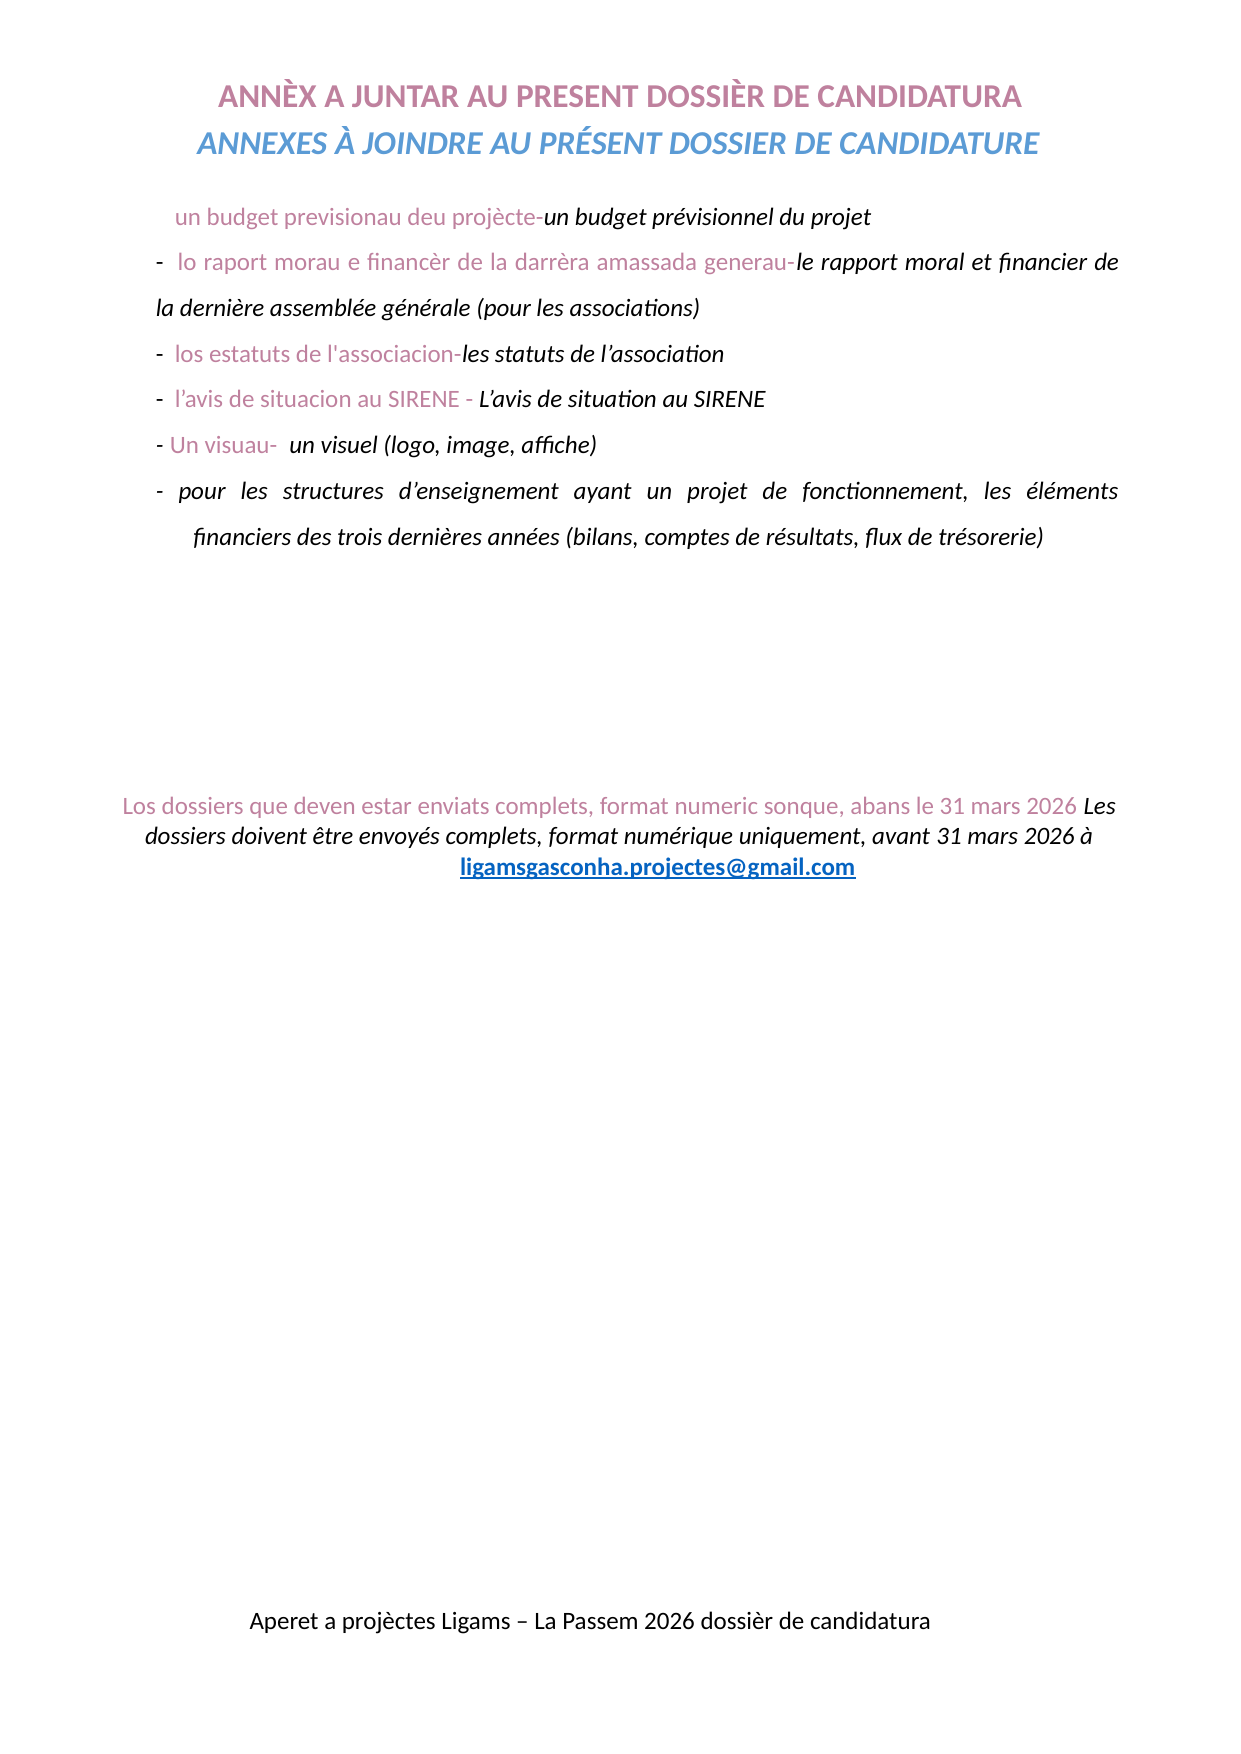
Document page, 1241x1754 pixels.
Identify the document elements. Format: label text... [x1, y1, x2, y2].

text - l’avis de situacion au SIRENE - L’avis de situation au SIRENE [156, 384, 1122, 414]
text Los dossiers que deven estar enviats complets, format numeric sonque, abans le 31 mars 2026 Les dossiers doivent être envoyés complets, format numérique uniquement, avant 31 mars 2026 à [118, 790, 1122, 851]
text - pour les structures d’enseignement ayant un projet de fonctionnement, les éléments financiers des trois dernières années (bilans, comptes de résultats, flux de trésorerie) [156, 475, 1122, 551]
text - lo raport morau e financèr de la darrèra amassada generau-le rapport moral et financier de la dernière assemblée générale (pour les associations) [156, 246, 1122, 323]
text ANNÈX A JUNTAR AU PRESENT DOSSIÈR DE CANDIDATURA [118, 75, 1122, 116]
text ligamsgasconha.projectes@gmail.com [193, 851, 1122, 882]
text - los estatuts de l'associacion-les statuts de l’association [156, 338, 1122, 368]
text - Un visuau- un visuel (logo, image, affiche) [156, 429, 1122, 460]
text ANNEXES À JOINDRE AU PRÉSENT DOSSIER DE CANDIDATURE [118, 122, 1122, 162]
text - un budget previsionau deu projècte-un budget prévisionnel du projet [156, 201, 1122, 231]
